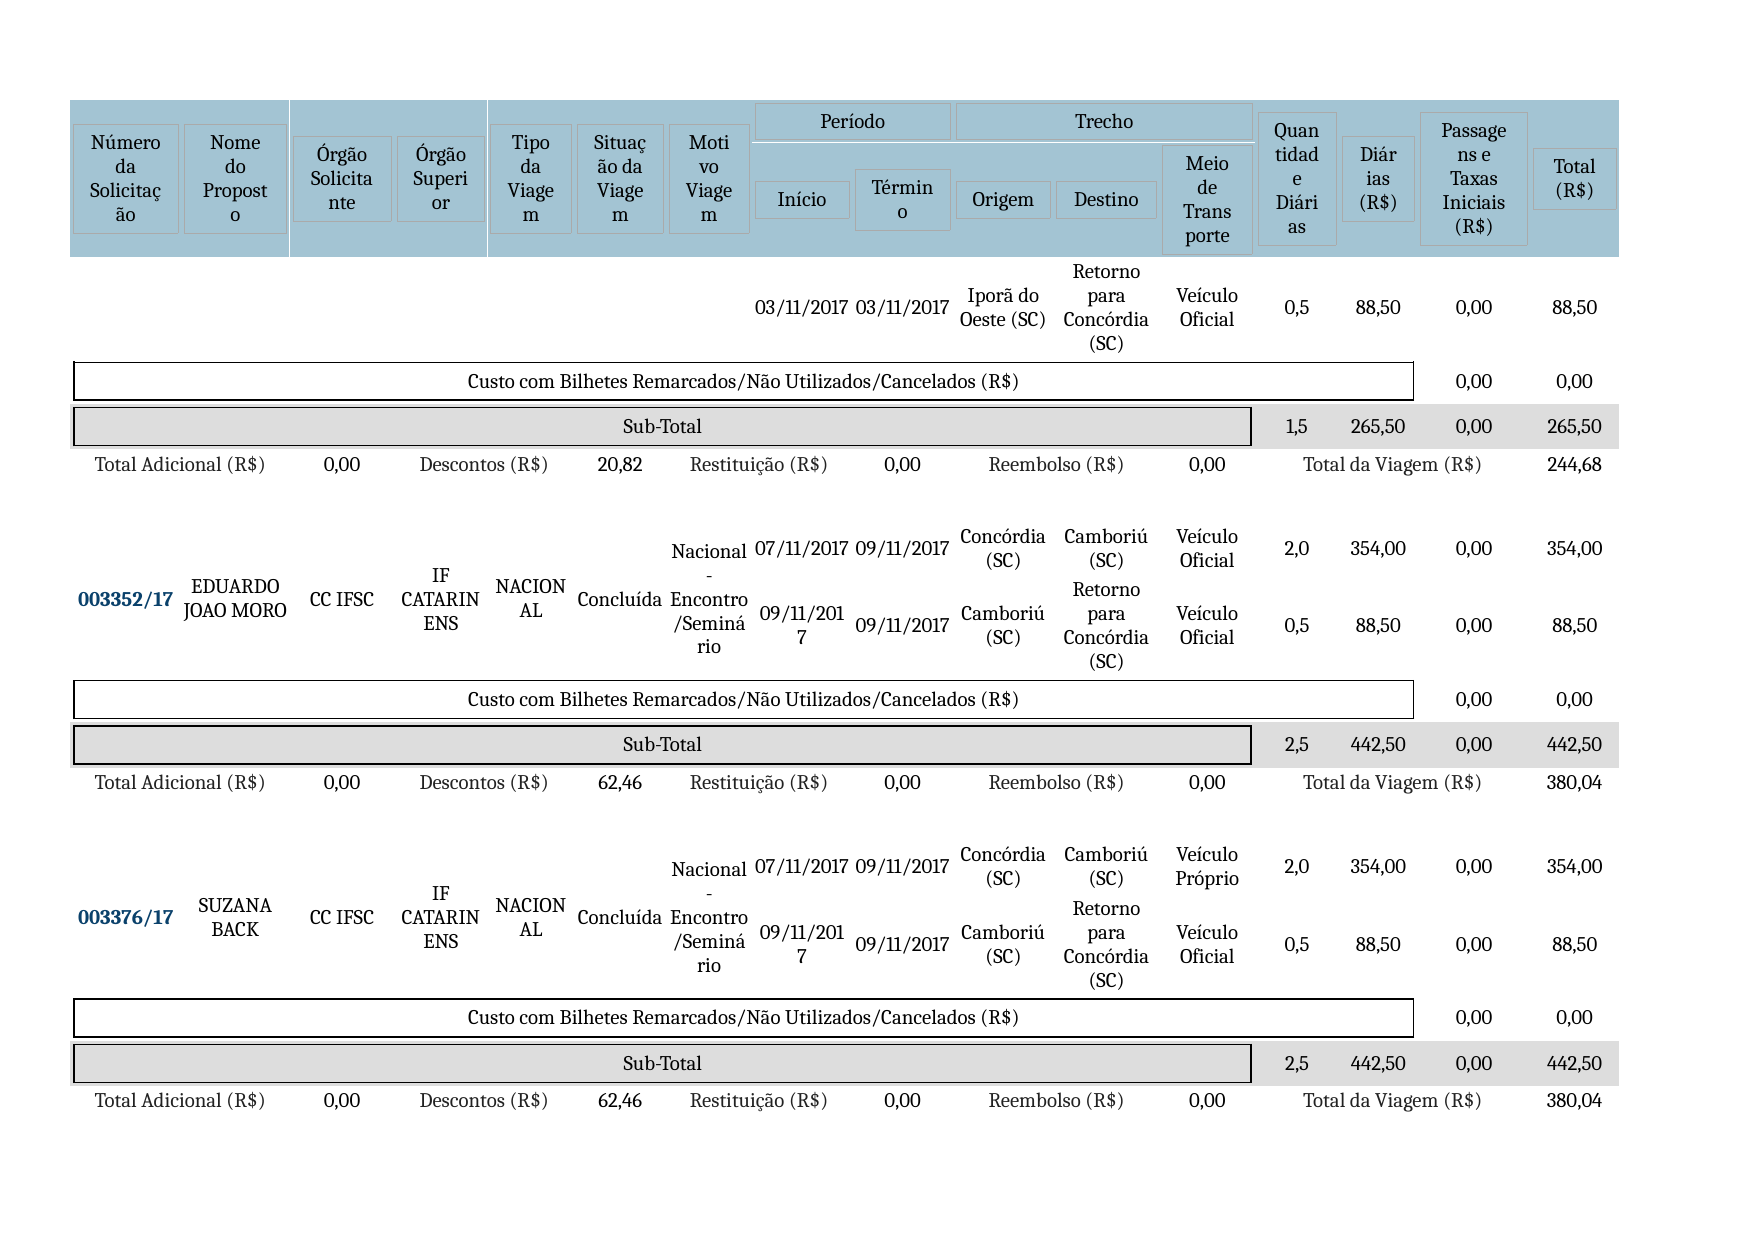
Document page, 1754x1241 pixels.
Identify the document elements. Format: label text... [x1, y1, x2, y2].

table_cell 07/11/2017 [752, 521, 852, 575]
table_cell 442,50 [1530, 1041, 1619, 1086]
table_cell Custo com Bilhetes Remarcados/Não Utilizados/Cancelados (R$) [70, 995, 1417, 1041]
table_cell 0,00 [1417, 894, 1530, 995]
table_cell CC IFSC [290, 521, 394, 575]
table_cell Concórdia (SC) [953, 840, 1053, 893]
table_cell Total Adicional (R$) [70, 768, 289, 797]
table_cell 442,50 [1339, 722, 1417, 768]
table_cell Iporã do Oeste (SC) [953, 257, 1053, 358]
table_cell 09/11/2017 [852, 840, 953, 893]
table_cell 0,00 [1417, 359, 1530, 404]
table_header Nome do Proposto [181, 100, 289, 257]
table_cell Custo com Bilhetes Remarcados/Não Utilizados/Cancelados (R$) [70, 359, 1417, 404]
table_cell Destino [1053, 143, 1159, 257]
table_cell Total da Viagem (R$) [1255, 768, 1530, 797]
table_cell Concluída [574, 840, 666, 894]
table_cell Total da Viagem (R$) [1255, 1086, 1530, 1116]
table_cell 0,00 [1159, 1086, 1255, 1116]
table_cell 2,0 [1255, 521, 1339, 575]
table_cell Total Adicional (R$) [70, 449, 289, 479]
table_cell 2,5 [1255, 722, 1339, 768]
table_cell 0,00 [290, 1086, 394, 1116]
table_cell 380,04 [1530, 1086, 1619, 1116]
table_cell Meio de Transporte [1159, 143, 1255, 257]
table_cell 88,50 [1530, 575, 1619, 677]
table_cell Restituição (R$) [666, 1086, 852, 1116]
table_cell Origem [953, 143, 1053, 257]
table_cell 1,5 [1255, 404, 1339, 449]
table_cell 88,50 [1339, 894, 1417, 995]
table_cell Camboriú (SC) [953, 894, 1053, 995]
table_cell 0,00 [1530, 995, 1619, 1041]
table_cell Concluída [574, 521, 666, 575]
table_cell 03/11/2017 [852, 257, 953, 358]
table_cell 265,50 [1339, 404, 1417, 449]
table_cell Descontos (R$) [394, 449, 574, 479]
table_cell 0,00 [1417, 840, 1530, 893]
table_cell Camboriú (SC) [953, 575, 1053, 677]
table_cell Retorno para Concórdia (SC) [1053, 894, 1159, 995]
table_header Período [752, 100, 953, 142]
table_cell Custo com Bilhetes Remarcados/Não Utilizados/Cancelados (R$) [70, 677, 1417, 722]
table_cell Camboriú (SC) [1053, 521, 1159, 575]
table_cell 0,5 [1255, 575, 1339, 677]
table_cell 244,68 [1530, 449, 1619, 479]
table_cell 0,00 [290, 449, 394, 479]
table_cell Sub-Total [70, 1041, 1255, 1086]
table_cell 0,00 [852, 449, 953, 479]
table_cell IF CATARINENS [394, 840, 487, 894]
table_cell 003376/17 [70, 840, 181, 894]
table_cell 03/11/2017 [752, 257, 852, 358]
table_cell 88,50 [1339, 575, 1417, 677]
table_cell 0,00 [1159, 449, 1255, 479]
table_cell Veículo Oficial [1159, 521, 1255, 575]
table_cell NACIONAL [488, 840, 574, 894]
table_cell 0,00 [1417, 722, 1530, 768]
table_cell Restituição (R$) [666, 768, 852, 797]
table_cell 0,00 [1530, 677, 1619, 722]
table_cell 20,82 [574, 449, 666, 479]
table_cell [70, 479, 1619, 521]
table_cell 0,5 [1255, 894, 1339, 995]
table_cell Descontos (R$) [394, 768, 574, 797]
table_cell 62,46 [574, 1086, 666, 1116]
table_cell 0,00 [852, 1086, 953, 1116]
table_cell 265,50 [1530, 404, 1619, 449]
table_header Órgão Solicitante [290, 100, 394, 257]
table_cell Veículo Próprio [1159, 840, 1255, 893]
table_cell 0,00 [1530, 359, 1619, 404]
table_header Quantidade Diárias [1255, 100, 1339, 257]
table_header Número da Solicitação [70, 100, 181, 257]
table_cell 09/11/2017 [752, 575, 852, 677]
table_header Tipo da Viagem [488, 100, 574, 257]
table_cell 07/11/2017 [752, 840, 852, 893]
table_cell Total Adicional (R$) [70, 1086, 289, 1116]
table_cell 0,00 [1417, 257, 1530, 358]
table_cell 354,00 [1530, 840, 1619, 893]
table_cell Concórdia (SC) [953, 521, 1053, 575]
table_cell 003352/17 [70, 521, 181, 575]
table_cell Reembolso (R$) [953, 1086, 1159, 1116]
table_cell 0,00 [1417, 677, 1530, 722]
table_header Diárias (R$) [1339, 100, 1417, 257]
table_cell 88,50 [1530, 257, 1619, 358]
table_cell Veículo Oficial [1159, 575, 1255, 677]
table_cell IF CATARINENS [394, 521, 487, 575]
table_cell 0,00 [852, 768, 953, 797]
table_cell 0,5 [1255, 257, 1339, 358]
table_cell Reembolso (R$) [953, 449, 1159, 479]
table_cell Nacional - Encontro/Seminário [666, 521, 752, 575]
table_cell 380,04 [1530, 768, 1619, 797]
table_header Motivo Viagem [666, 100, 752, 257]
table_cell Descontos (R$) [394, 1086, 574, 1116]
table_header Órgão Superior [394, 100, 487, 257]
table_cell 442,50 [1339, 1041, 1417, 1086]
table_cell 88,50 [1339, 257, 1417, 358]
table_cell 09/11/2017 [852, 575, 953, 677]
table_cell Veículo Oficial [1159, 894, 1255, 995]
table_cell SUZANA BACK [181, 840, 289, 894]
table_cell 09/11/2017 [852, 521, 953, 575]
table_cell Retorno para Concórdia (SC) [1053, 257, 1159, 358]
table_cell 354,00 [1530, 521, 1619, 575]
table_cell Camboriú (SC) [1053, 840, 1159, 893]
table_cell Sub-Total [70, 404, 1255, 449]
table_cell 2,5 [1255, 1041, 1339, 1086]
table_cell 0,00 [1417, 995, 1530, 1041]
table_cell Término [852, 143, 953, 257]
table_cell 62,46 [574, 768, 666, 797]
table_cell 354,00 [1339, 521, 1417, 575]
table_cell Veículo Oficial [1159, 257, 1255, 358]
table_cell Restituição (R$) [666, 449, 852, 479]
table_cell Nacional - Encontro/Seminário [666, 840, 752, 894]
table_cell 442,50 [1530, 722, 1619, 768]
table_header Trecho [953, 100, 1255, 142]
table_cell [70, 798, 1619, 840]
table_cell 0,00 [1159, 768, 1255, 797]
table_cell CC IFSC [290, 840, 394, 894]
table_cell 0,00 [1417, 1041, 1530, 1086]
table_header Passagens e Taxas Iniciais (R$) [1417, 100, 1530, 257]
table_cell Total da Viagem (R$) [1255, 449, 1530, 479]
table_cell Início [752, 143, 852, 257]
table_cell Sub-Total [70, 722, 1255, 768]
table_cell 2,0 [1255, 840, 1339, 893]
table_cell 0,00 [1417, 404, 1530, 449]
table_cell 09/11/2017 [852, 894, 953, 995]
table_cell NACIONAL [488, 521, 574, 575]
table_cell 09/11/2017 [752, 894, 852, 995]
table_cell EDUARDO JOAO MORO [181, 521, 289, 575]
table_cell 354,00 [1339, 840, 1417, 893]
table_cell 0,00 [1417, 521, 1530, 575]
table_cell 88,50 [1530, 894, 1619, 995]
table_cell 0,00 [1417, 575, 1530, 677]
table_cell Reembolso (R$) [953, 768, 1159, 797]
table_cell 0,00 [290, 768, 394, 797]
table_cell Retorno para Concórdia (SC) [1053, 575, 1159, 677]
table_header Situação da Viagem [574, 100, 666, 257]
table_header Total (R$) [1530, 100, 1619, 257]
